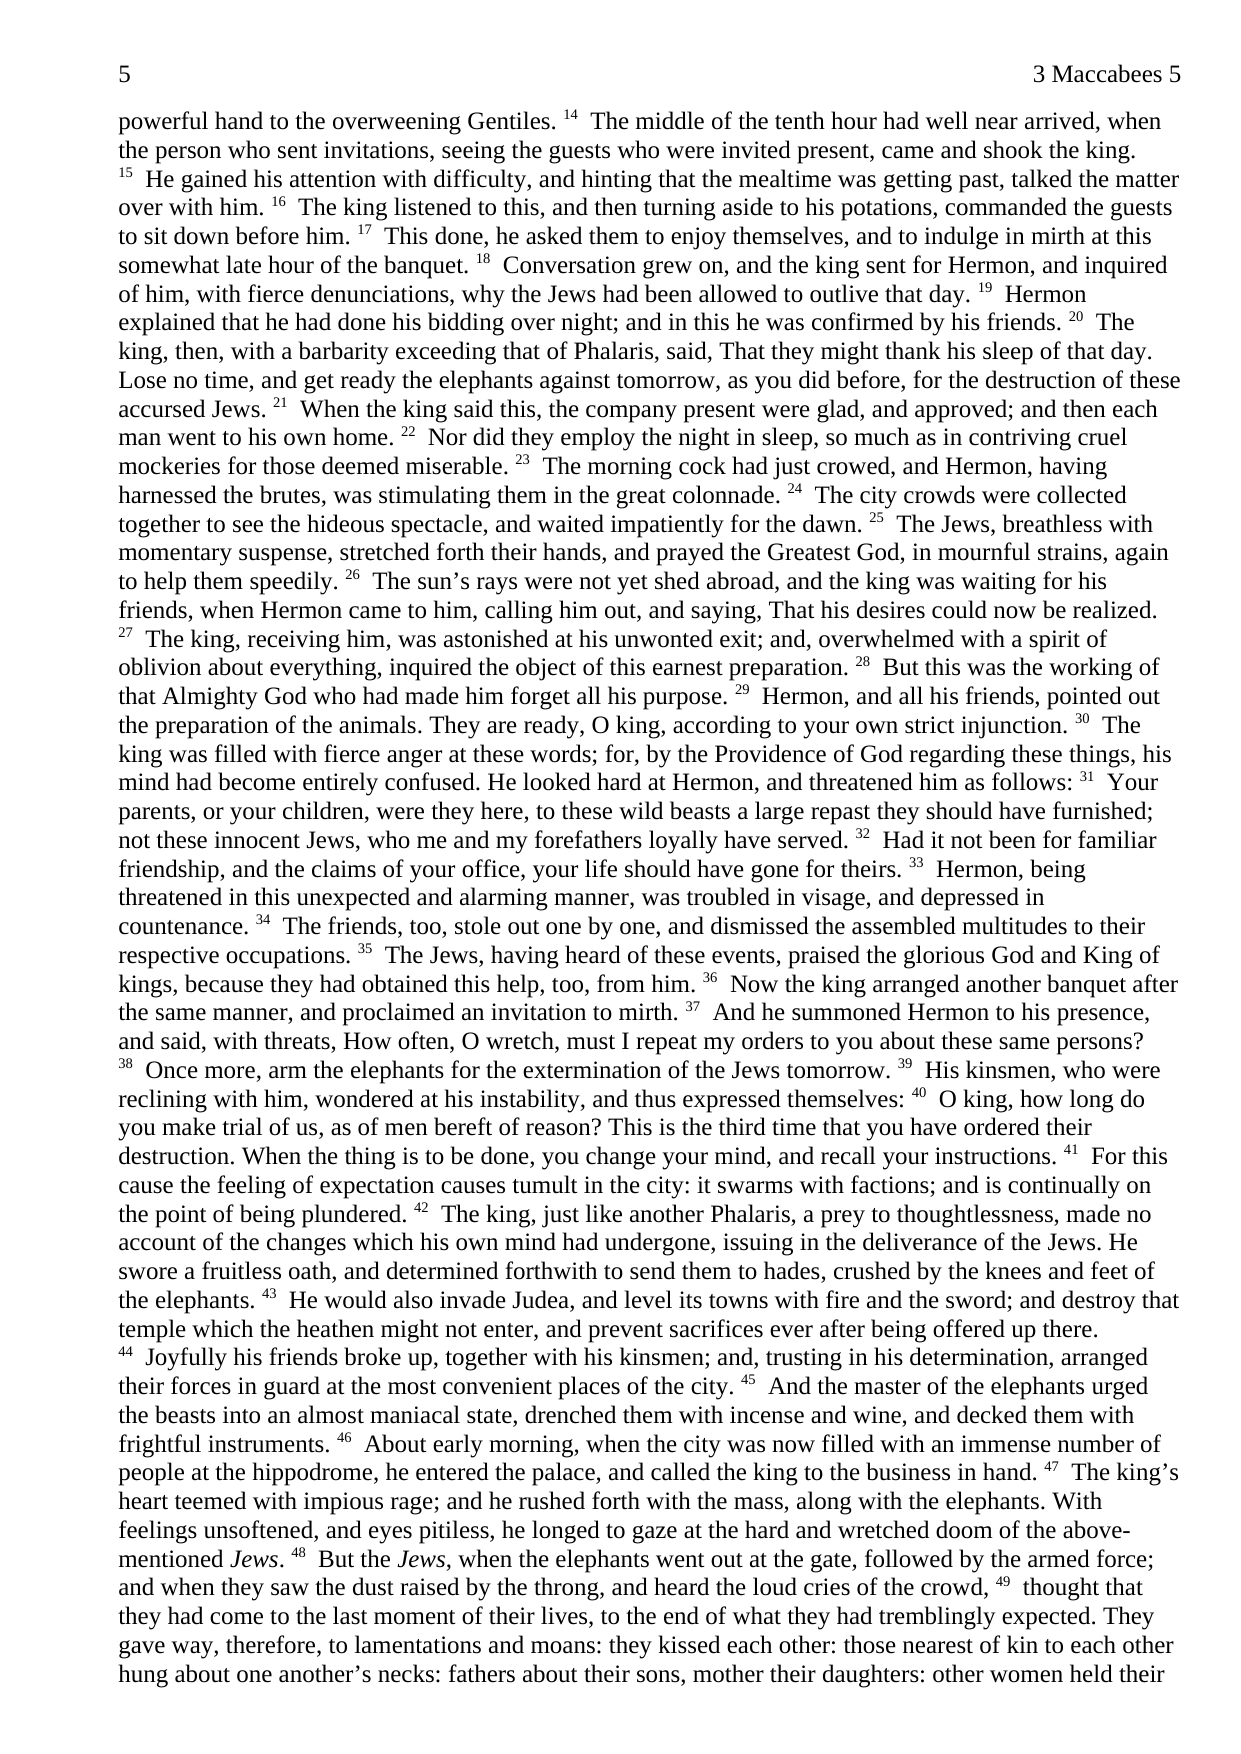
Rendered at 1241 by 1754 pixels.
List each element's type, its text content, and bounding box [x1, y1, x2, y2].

text 5Then he called Hermon, who had charge of the elephants. Full of rage, altogether fixed in his furious design, 2 he commanded him, with a quantity of unmixed wine and handfuls of incense infused to drug the elephants early on the following day. These five hundred elephants were, when infuriated by the copious draughts of frankincense, to be led up to the execution of death upon the Jews. 3 The king, after issuing these orders, went to his feasting, and gathered together all those of his friends and of the army who hated the Jews the most. 4 The master of the elephants, Hermon, fulfilled his commission punctually. 5 The underlings appointed for the purpose went out about evening and bound the hands of the miserable victims, and took other precautions for their security at night, thinking that the whole race would perish together. 6 The heathen believed the Jews to be destitute of all protection; for chains fettered them about. 7 they invoked the Almighty Lord, and ceaselessly implored with tears their merciful God and Father, Ruler of all, Lord of every power, 8 to overthrow the evil purpose which was gone out against them, and to deliver them by extraordinary manifestation from that death which was in store for them. 9 Their litany so earnest went up to heaven. 10 Then Hermon, who had filled his merciless elephants with copious draughts of mixed wine and frankincense, came early to the palace to certify the kind thereof. 11 He, however, who has sent his good creature sleep from all time by night or by day thus gratifying whom he wills, diffused a portion thereof now upon the king. 12 By this sweet and profound influence of the Lord he was held fast, and thus his unjust purpose was quite frustrated, and his unflinching resolve greatly falsified. 13 But the Jews, having escaped the hour which had been fixed, praised their holy God, and again prayed him who is easily reconciled to display the power of his powerful hand to the overweening Gentiles. 14 The middle of the tenth hour had well near arrived, when the person who sent invitations, seeing the guests who were invited present, came and shook the king. 15 He gained his attention with difficulty, and hinting that the mealtime was getting past, talked the matter over with him. 16 The king listened to this, and then turning aside to his potations, commanded the guests to sit down before him. 17 This done, he asked them to enjoy themselves, and to indulge in mirth at this somewhat late hour of the banquet. 18 Conversation grew on, and the king sent for Hermon, and inquired of him, with fierce denunciations, why the Jews had been allowed to outlive that day. 19 Hermon explained that he had done his bidding over night; and in this he was confirmed by his friends. 20 The king, then, with a barbarity exceeding that of Phalaris, said, That they might thank his sleep of that day. Lose no time, and get ready the elephants against tomorrow, as you did before, for the destruction of these accursed Jews. 21 When the king said this, the company present were glad, and approved; and then each man went to his own home. 22 Nor did they employ the night in sleep, so much as in contriving cruel mockeries for those deemed miserable. 23 The morning cock had just crowed, and Hermon, having harnessed the brutes, was stimulating them in the great colonnade. 24 The city crowds were collected together to see the hideous spectacle, and waited impatiently for the dawn. 25 The Jews, breathless with momentary suspense, stretched forth their hands, and prayed the Greatest God, in mournful strains, again to help them speedily. 26 The sun’s rays were not yet shed abroad, and the king was waiting for his friends, when Hermon came to him, calling him out, and saying, That his desires could now be realized. 27 The king, receiving him, was astonished at his unwonted exit; and, overwhelmed with a spirit of oblivion about everything, inquired the object of this earnest preparation. 28 But this was the working of that Almighty God who had made him forget all his purpose. 29 Hermon, and all his friends, pointed out the preparation of the animals. They are ready, O king, according to your own strict injunction. 30 The king was filled with fierce anger at these words; for, by the Providence of God regarding these things, his mind had become entirely confused. He looked hard at Hermon, and threatened him as follows: 31 Your parents, or your children, were they here, to these wild beasts a large repast they should have furnished; not these innocent Jews, who me and my forefathers loyally have served. 32 Had it not been for familiar friendship, and the claims of your office, your life should have gone for theirs. 33 Hermon, being threatened in this unexpected and alarming manner, was troubled in visage, and depressed in countenance. 34 The friends, too, stole out one by one, and dismissed the assembled multitudes to their respective occupations. 35 The Jews, having heard of these events, praised the glorious God and King of kings, because they had obtained this help, too, from him. 36 Now the king arranged another banquet after the same manner, and proclaimed an invitation to mirth. 37 And he summoned Hermon to his presence, and said, with threats, How often, O wretch, must I repeat my orders to you about these same persons? 38 Once more, arm the elephants for the extermination of the Jews tomorrow. 39 His kinsmen, who were reclining with him, wondered at his instability, and thus expressed themselves: 40 O king, how long do you make trial of us, as of men bereft of reason? This is the third time that you have ordered their destruction. When the thing is to be done, you change your mind, and recall your instructions. 41 For this cause the feeling of expectation causes tumult in the city: it swarms with factions; and is continually on the point of being plundered. 42 The king, just like another Phalaris, a prey to thoughtlessness, made no account of the changes which his own mind had undergone, issuing in the deliverance of the Jews. He swore a fruitless oath, and determined forthwith to send them to hades, crushed by the knees and feet of the elephants. 43 He would also invade Judea, and level its towns with fire and the sword; and destroy that temple which the heathen might not enter, and prevent sacrifices ever after being offered up there. 44 Joyfully his friends broke up, together with his kinsmen; and, trusting in his determination, arranged their forces in guard at the most convenient places of the city. 45 And the master of the elephants urged the beasts into an almost maniacal state, drenched them with incense and wine, and decked them with frightful instruments. 46 About early morning, when the city was now filled with an immense number of people at the hippodrome, he entered the palace, and called the king to the business in hand. 47 The king’s heart teemed with impious rage; and he rushed forth with the mass, along with the elephants. With feelings unsoftened, and eyes pitiless, he longed to gaze at the hard and wretched doom of the above-mentioned Jews. 48 But the Jews, when the elephants went out at the gate, followed by the armed force; and when they saw the dust raised by the throng, and heard the loud cries of the crowd, 49 thought that they had come to the last moment of their lives, to the end of what they had tremblingly expected. They gave way, therefore, to lamentations and moans: they kissed each other: those nearest of kin to each other hung about one another’s necks: fathers about their sons, mother their daughters: other women held their infants to their breasts, which drew what seemed their last milk. 50 Nevertheless, when they reflected upon the help previously granted them from heaven, they prostrated themselves with one accord; removed even the sucking children from the breasts, and 51 sent up an exceedingly great cry asking the Lord of all power to reveal himself, and have mercy upon those who now lay at the gates of hades. [118, 106, 1181, 1687]
